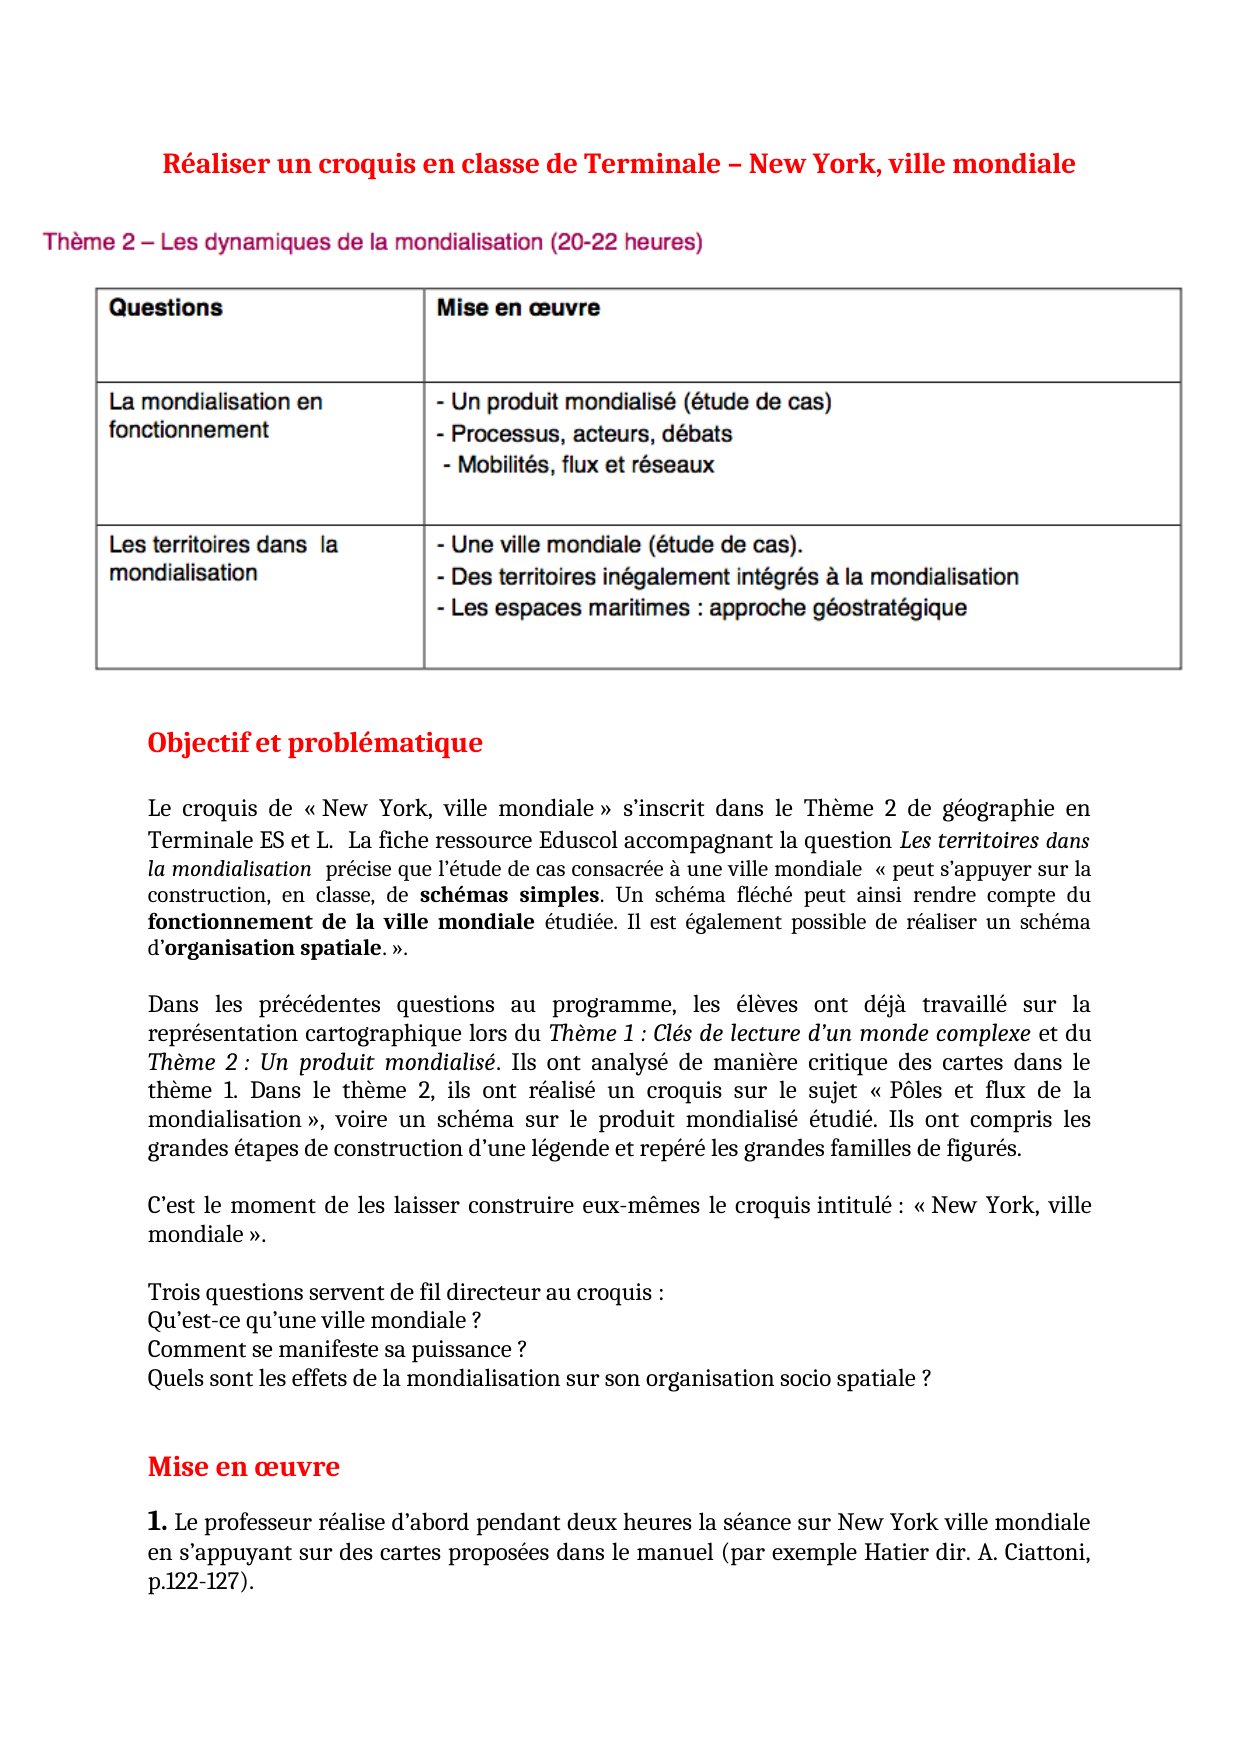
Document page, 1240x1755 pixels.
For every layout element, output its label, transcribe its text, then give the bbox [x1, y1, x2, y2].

text 1. Le professeur réalise d’abord pendant deux heures la séance sur New York ville mondiale en s’appuyant sur des cartes proposées dans le manuel (par exemple Hatier dir. A. Ciattoni, p.122-127). [148, 1504, 1092, 1596]
text Objectif et problématique [148, 727, 1092, 760]
text Le croquis de « New York, ville mondiale » s’inscrit dans le Thème 2 de géographie en Terminale ES et L. La fiche ressource Eduscol accompagnant la question Les territoires dans la mondialisation précise que l’étude de cas consacrée à une ville mondiale « peut s’appuyer sur la construction, en classe, de schémas simples. Un schéma fléché peut ainsi rendre compte du fonctionnement de la ville mondiale étudiée. Il est également possible de réaliser un schéma d’organisation spatiale. ». [148, 794, 1092, 961]
text C’est le moment de les laisser construire eux-mêmes le croquis intitulé : « New York, ville mondiale ». [148, 1191, 1092, 1249]
text Réaliser un croquis en classe de Terminale – New York, ville mondiale [148, 148, 1092, 181]
text Comment se manifeste sa puissance ? [148, 1335, 1092, 1364]
text Trois questions servent de fil directeur au croquis : [148, 1278, 1092, 1306]
text Dans les précédentes questions au programme, les élèves ont déjà travaillé sur la représentation cartographique lors du Thème 1 : Clés de lecture d’un monde complexe et du Thème 2 : Un produit mondialisé. Ils ont analysé de manière critique des cartes dans le thème 1. Dans le thème 2, ils ont réalisé un croquis sur le sujet « Pôles et flux de la mondialisation », voire un schéma sur le produit mondialisé étudié. Ils ont compris les grandes étapes de construction d’une légende et repéré les grandes familles de figurés. [148, 990, 1092, 1163]
text Qu’est-ce qu’une ville mondiale ? [148, 1306, 1092, 1335]
text Quels sont les effets de la mondialisation sur son organisation socio spatiale ? [148, 1364, 1092, 1393]
text Mise en œuvre [148, 1450, 1092, 1484]
